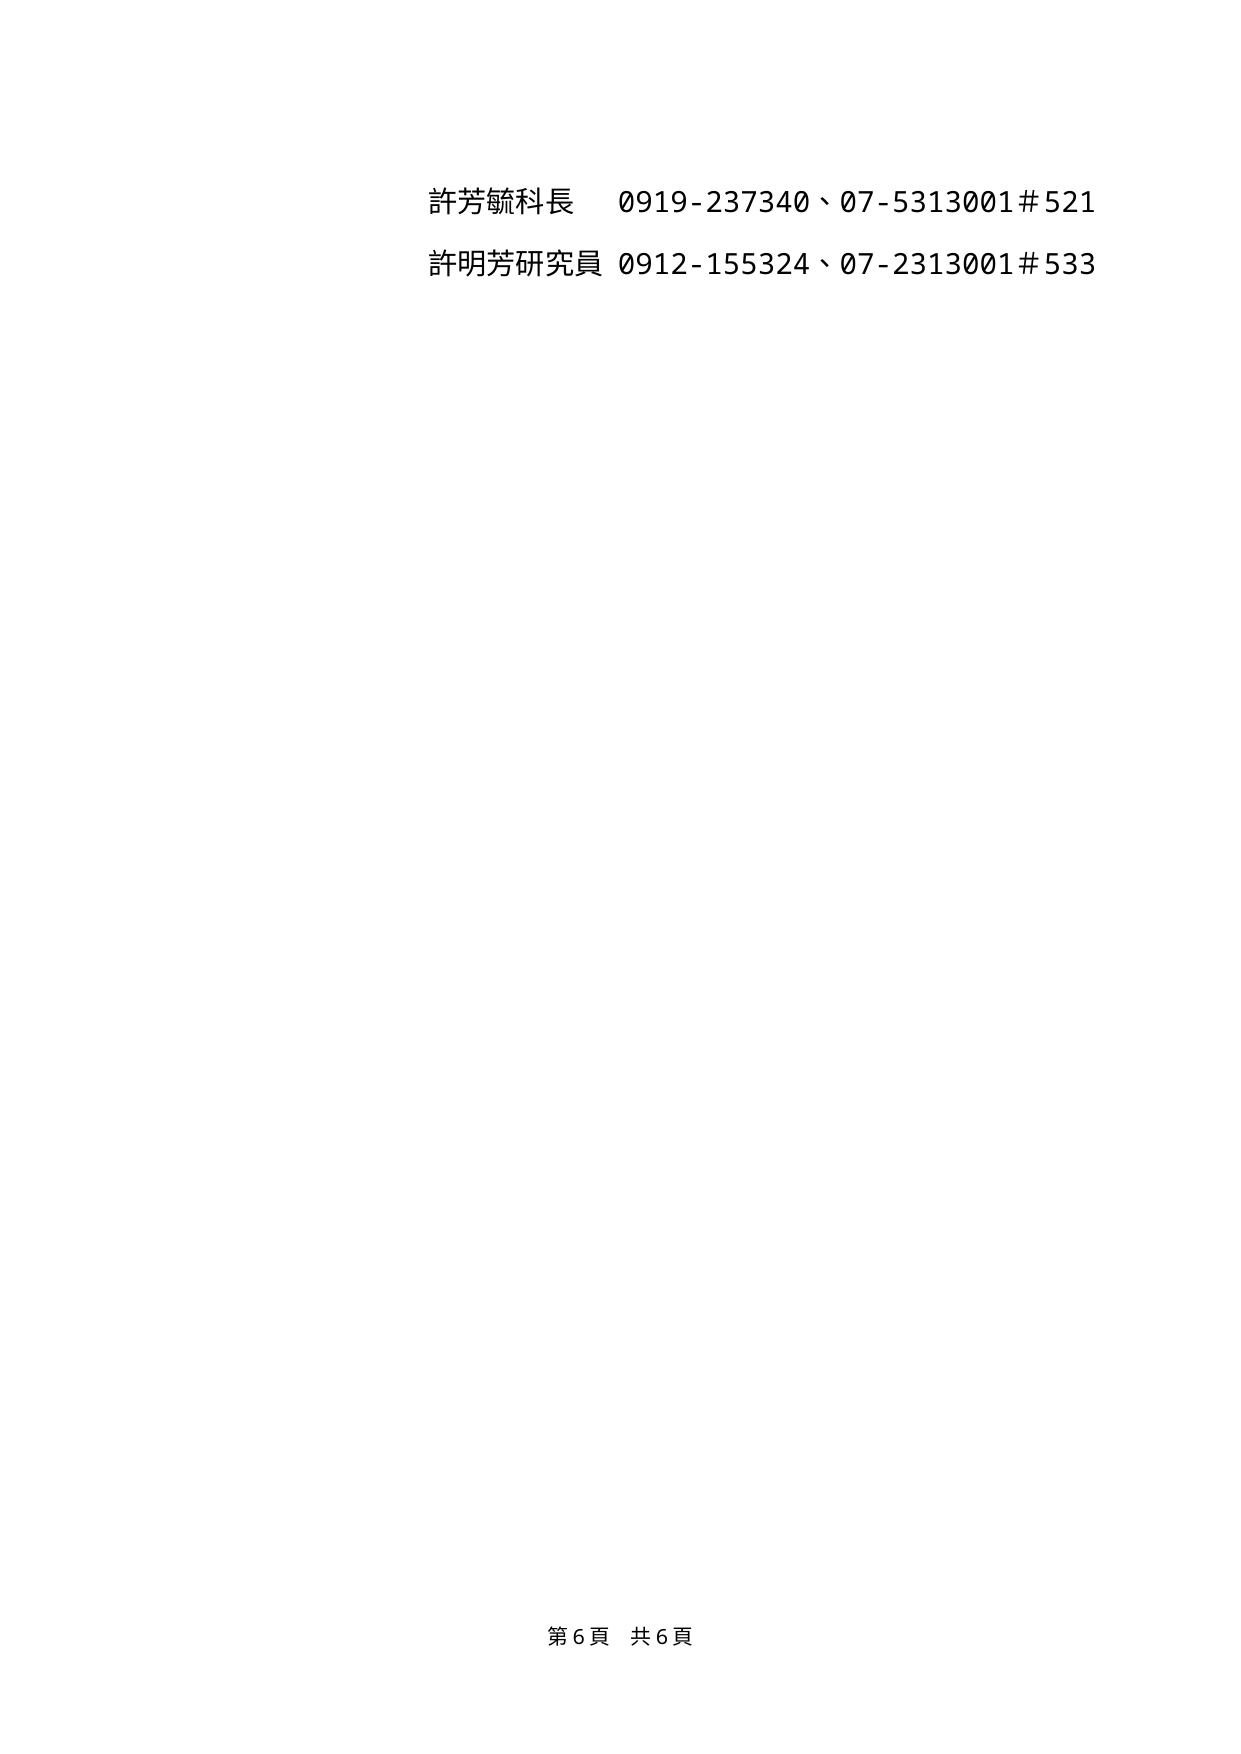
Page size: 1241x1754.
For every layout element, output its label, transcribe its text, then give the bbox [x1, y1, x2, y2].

text 許芳毓科長 0919-237340、07-5313001＃521 [118, 158, 1122, 220]
text 許明芳研究員 0912-155324、07-2313001＃533 [118, 220, 1122, 283]
